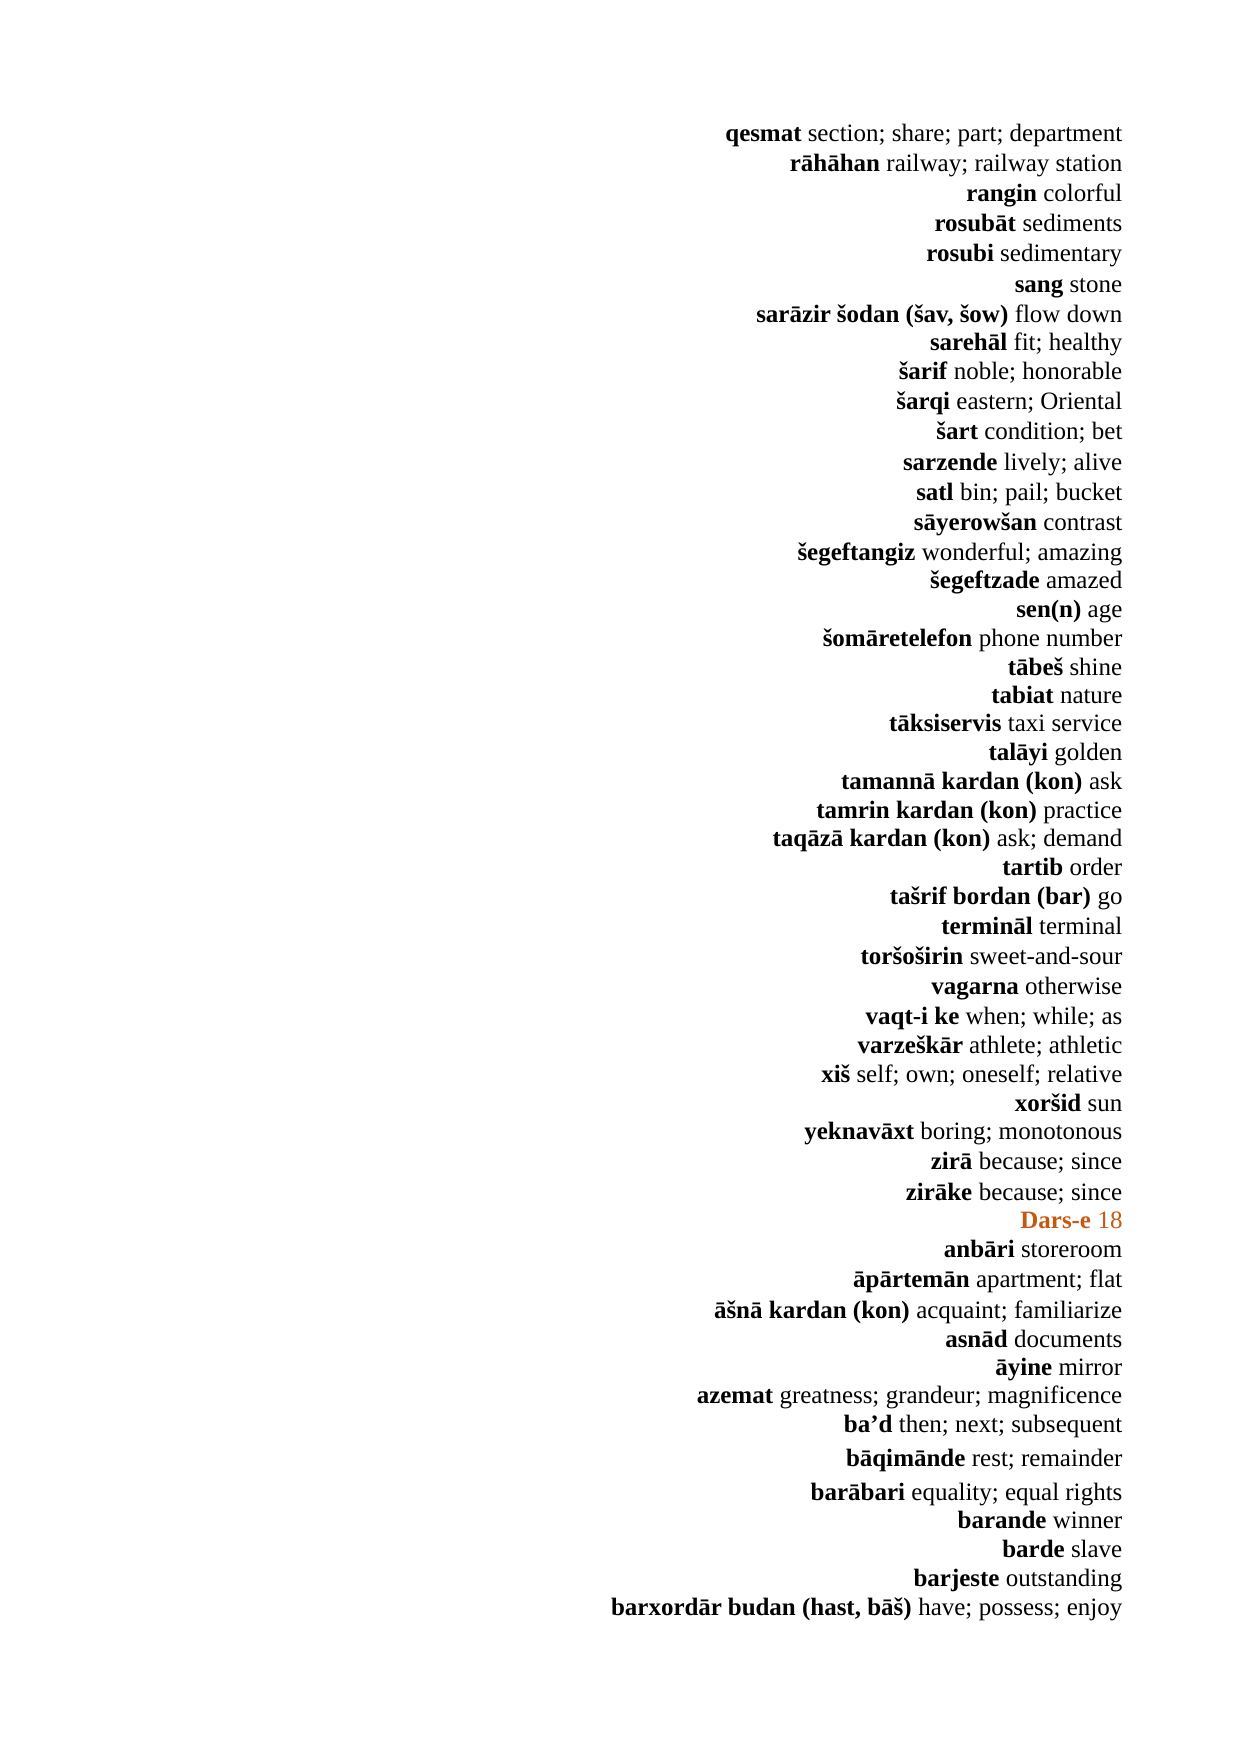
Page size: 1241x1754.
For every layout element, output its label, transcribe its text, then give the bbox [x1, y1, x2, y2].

text šegeftangiz wonderful; amazing [118, 537, 1122, 566]
text šomāretelefon phone number [118, 623, 1122, 652]
text barjeste outstanding [118, 1563, 1122, 1592]
text sarāzir šodan (šav, šow) flow down [118, 299, 1122, 327]
text azemat greatness; grandeur; magnificence [118, 1381, 1122, 1409]
text yeknavāxt boring; monotonous [118, 1116, 1122, 1145]
text barābari equality; equal rights [118, 1477, 1122, 1505]
text tamannā kardan (kon) ask [118, 766, 1122, 795]
text talāyi golden [118, 737, 1122, 766]
text zirā because; since [118, 1146, 1122, 1175]
text asnād documents [118, 1324, 1122, 1352]
text Dars-e 18 [118, 1205, 1122, 1234]
text vaqt-i ke when; while; as [118, 1001, 1122, 1030]
text zirāke because; since [118, 1177, 1122, 1205]
text sarehāl fit; healthy [118, 327, 1122, 356]
text šart condition; bet [118, 416, 1122, 445]
text tašrif bordan (bar) go [118, 881, 1122, 910]
text šarif noble; honorable [118, 356, 1122, 385]
text sen(n) age [118, 594, 1122, 623]
text toršoširin sweet-and-sour [118, 941, 1122, 970]
text rāhāhan railway; railway station [118, 148, 1122, 177]
text sarzende lively; alive [118, 447, 1122, 475]
text vagarna otherwise [118, 971, 1122, 1000]
text āyine mirror [118, 1352, 1122, 1381]
text taqāzā kardan (kon) ask; demand [118, 823, 1122, 852]
text xoršid sun [118, 1088, 1122, 1116]
text sang stone [118, 269, 1122, 297]
text tābeš shine [118, 652, 1122, 681]
text xiš self; own; oneself; relative [118, 1059, 1122, 1088]
text barande winner [118, 1506, 1122, 1534]
text varzeškār athlete; athletic [118, 1030, 1122, 1059]
text ba’d then; next; subsequent [118, 1409, 1122, 1438]
text āpārtemān apartment; flat [118, 1264, 1122, 1293]
text tartib order [118, 852, 1122, 881]
text tamrin kardan (kon) practice [118, 795, 1122, 823]
text barxordār budan (hast, bāš) have; possess; enjoy [118, 1592, 1122, 1621]
text qesmat section; share; part; department [118, 118, 1122, 147]
text termināl terminal [118, 911, 1122, 940]
text tāksiservis taxi service [118, 709, 1122, 737]
text rosubi sedimentary [118, 238, 1122, 267]
text rangin colorful [118, 178, 1122, 207]
text tabiat nature [118, 681, 1122, 709]
text šarqi eastern; Oriental [118, 386, 1122, 415]
text rosubāt sediments [118, 208, 1122, 237]
text āšnā kardan (kon) acquaint; familiarize [118, 1295, 1122, 1324]
text bāqimānde rest; remainder [118, 1443, 1122, 1472]
text anbāri storeroom [118, 1234, 1122, 1263]
text šegeftzade amazed [118, 566, 1122, 594]
text sāyerowšan contrast [118, 507, 1122, 536]
text barde slave [118, 1534, 1122, 1563]
text satl bin; pail; bucket [118, 477, 1122, 505]
